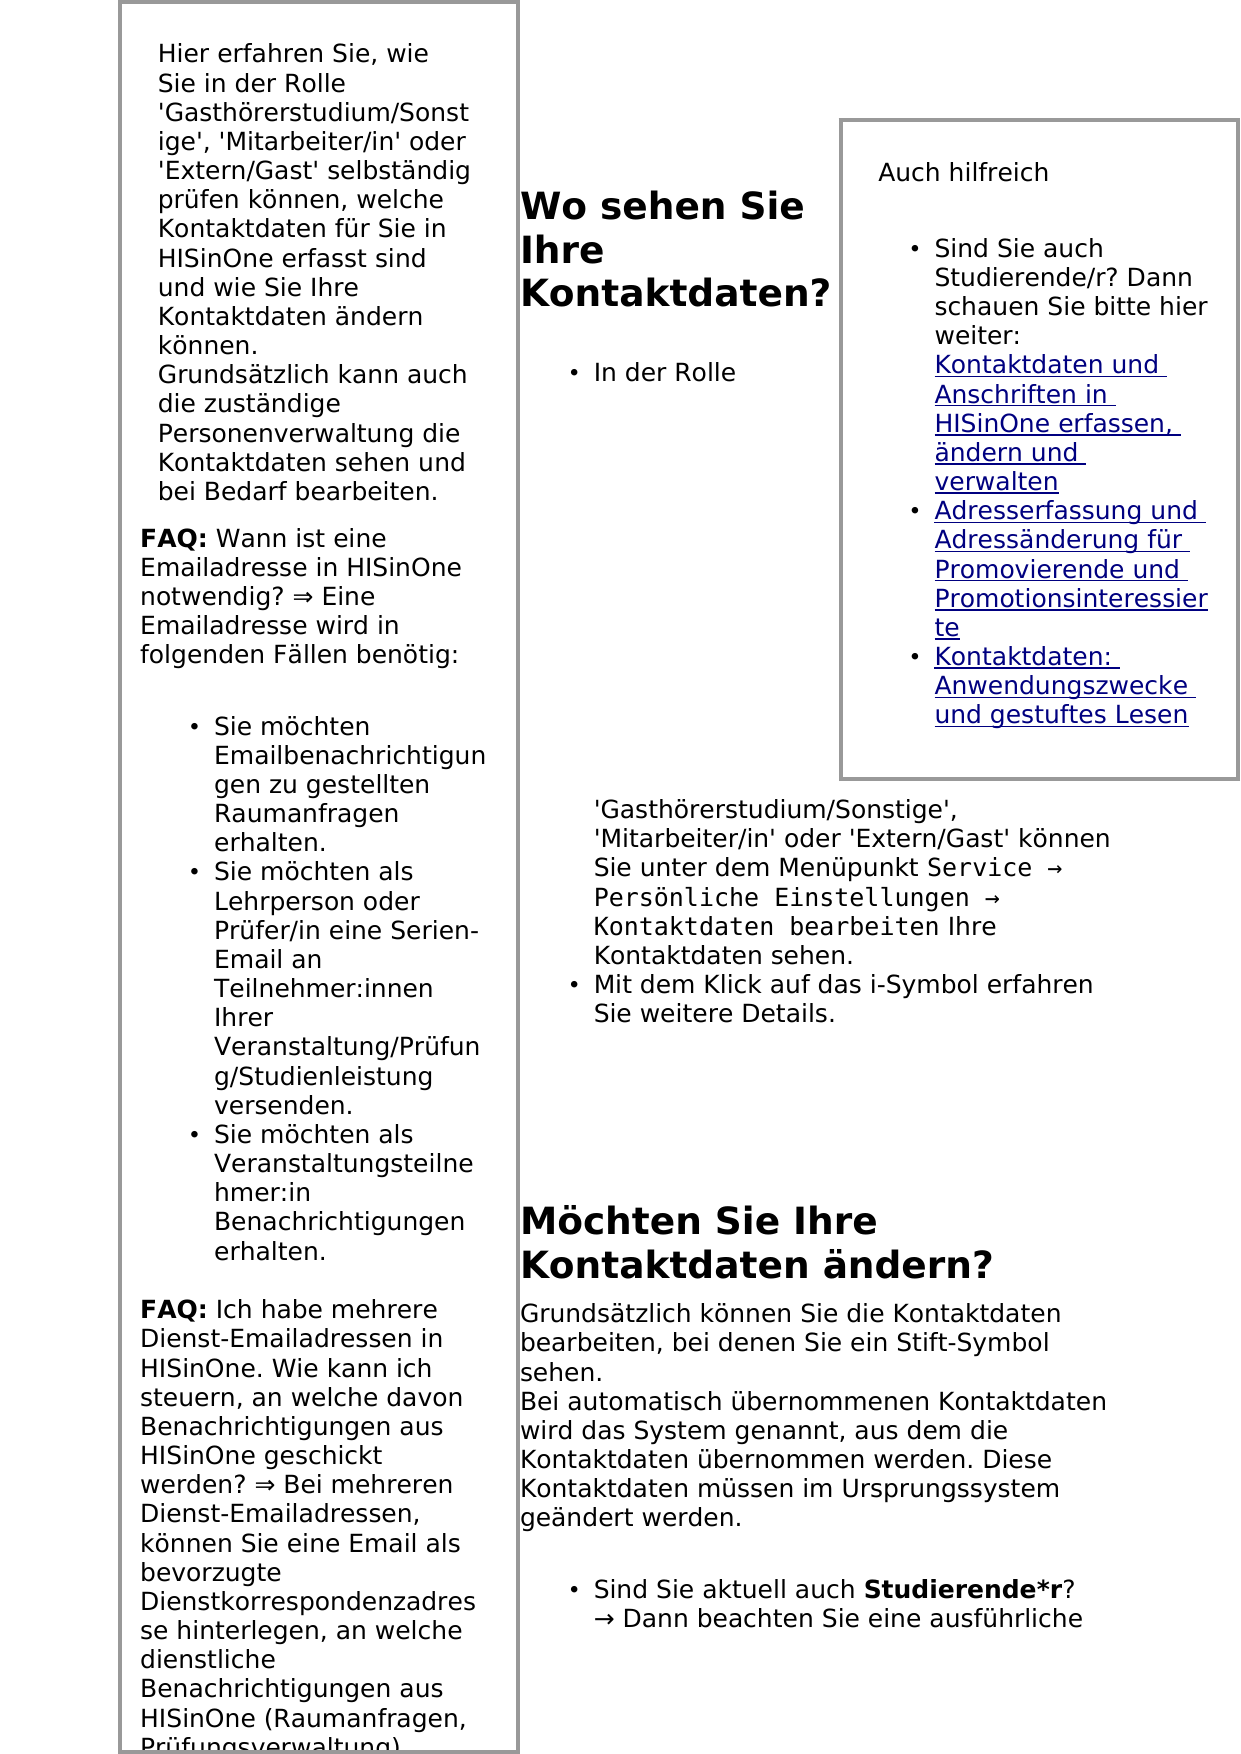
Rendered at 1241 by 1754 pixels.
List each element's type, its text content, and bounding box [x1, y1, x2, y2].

list In der Rolle 'Gasthörerstudium/Sonstige', 'Mitarbeiter/in' oder 'Extern/Gast' können Sie unter dem Menüpunkt Service → Persönliche Einstellungen → Kontaktdaten bearbeiten Ihre Kontaktdaten sehen. [520, 358, 1122, 970]
subtitle Wo sehen Sie Ihre Kontaktdaten? [520, 185, 838, 316]
table_header Hier erfahren Sie, wie Sie in der Rolle 'Gasthörerstudium/Sonstige', 'Mitarbeiter/in' oder 'Extern/Gast' selbständig prüfen können, welche Kontaktdaten für Sie in HISinOne erfasst sind und wie Sie Ihre Kontaktdaten ändern können. Grundsätzlich kann auch die zuständige Personenverwaltung die Kontaktdaten sehen und bei Bedarf bearbeiten. FAQ: Wann ist eine Emailadresse in HISinOne notwendig? ⇒ Eine Emailadresse wird in folgenden Fällen benötig: Sie möchten Emailbenachrichtigungen zu gestellten Raumanfragen erhalten. Sie möchten als Lehrperson oder Prüfer/in eine Serien-Email an Teilnehmer:innen Ihrer Veranstaltung/Prüfung/Studienleistung versenden. Sie möchten als Veranstaltungsteilnehmer:in Benachrichtigungen erhalten. FAQ: Ich habe mehrere Dienst-Emailadressen in HISinOne. Wie kann ich steuern, an welche davon Benachrichtigungen aus HISinOne geschickt werden? ⇒ Bei mehreren Dienst-Emailadressen, können Sie eine Email als bevorzugte Dienstkorrespondenzadresse hinterlegen, an welche dienstliche Benachrichtigungen aus HISinOne (Raumanfragen, Prüfungsverwaltung) gesendet werden. [122, 4, 507, 1750]
subtitle Möchten Sie Ihre Kontaktdaten ändern? [520, 1200, 1122, 1287]
table_header Auch hilfreich Sind Sie auch Studierende/r? Dann schauen Sie bitte hier weiter: Kontaktdaten und Anschriften in HISinOne erfassen, ändern und verwalten Adresserfassung und Adressänderung für Promovierende und Promotionsinteressierte Kontaktdaten: Anwendungszwecke und gestuftes Lesen [843, 122, 1227, 777]
list Mit dem Klick auf das i-Symbol erfahren Sie weitere Details. [520, 970, 1122, 1145]
text Grundsätzlich können Sie die Kontaktdaten bearbeiten, bei denen Sie ein Stift-Symbol sehen. Bei automatisch übernommenen Kontaktdaten wird das System genannt, aus dem die Kontaktdaten übernommen werden. Diese Kontaktdaten müssen im Ursprungssystem geändert werden. [520, 1299, 1122, 1533]
list Sind Sie aktuell auch Studierende*r? → Dann beachten Sie eine ausführliche [520, 1575, 1122, 1633]
